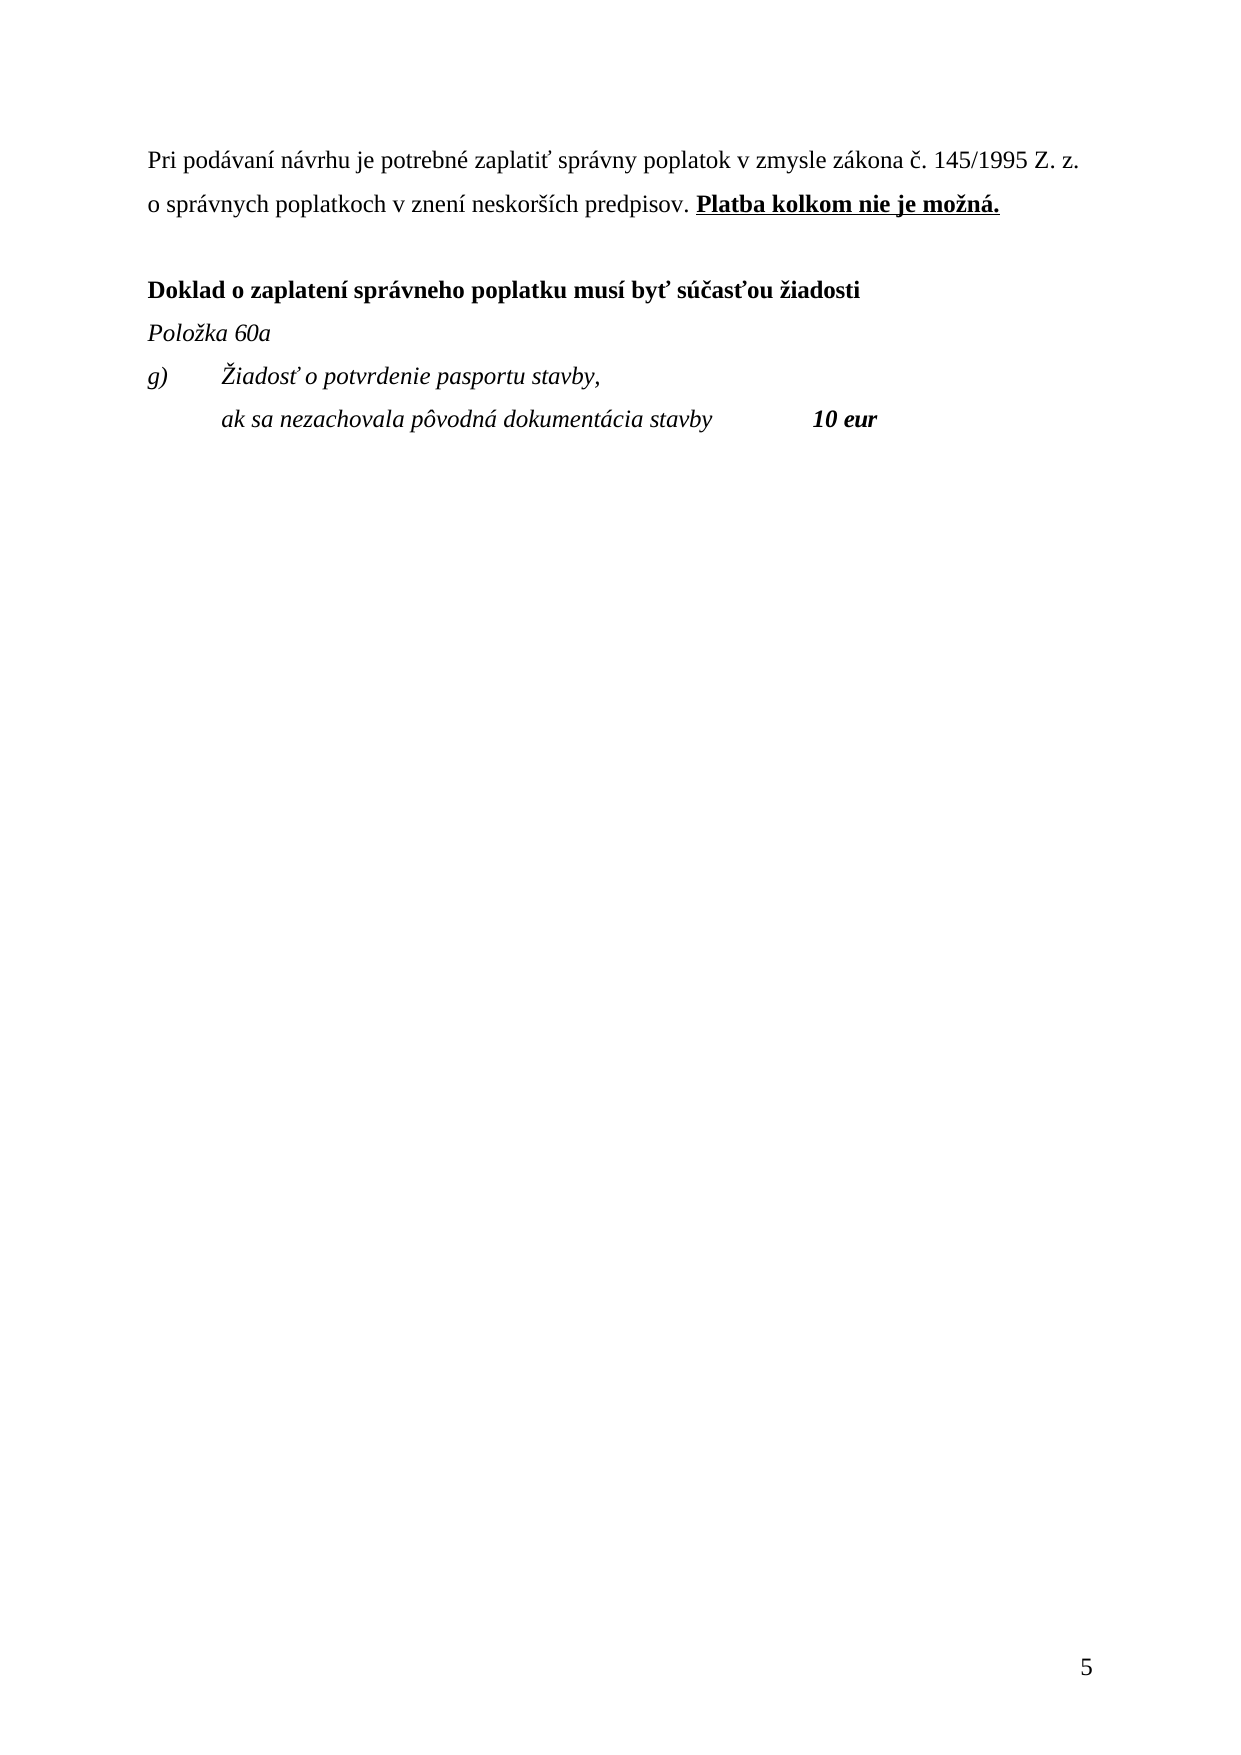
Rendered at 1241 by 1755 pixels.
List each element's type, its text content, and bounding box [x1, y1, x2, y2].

subtitle Doklad o zaplatení správneho poplatku musí byť súčasťou žiadosti [147, 275, 1108, 304]
text g) Žiadosť o potvrdenie pasportu stavby, [147, 361, 1108, 390]
text Pri podávaní návrhu je potrebné zaplatiť správny poplatok v zmysle zákona č. 145/1995 Z. z. o správnych poplatkoch v znení neskorších predpisov. Platba kolkom nie je možná. [147, 146, 1092, 217]
text Položka 60a [147, 318, 1108, 347]
text ak sa nezachovala pôvodná dokumentácia stavby 10 eur [221, 404, 1108, 433]
